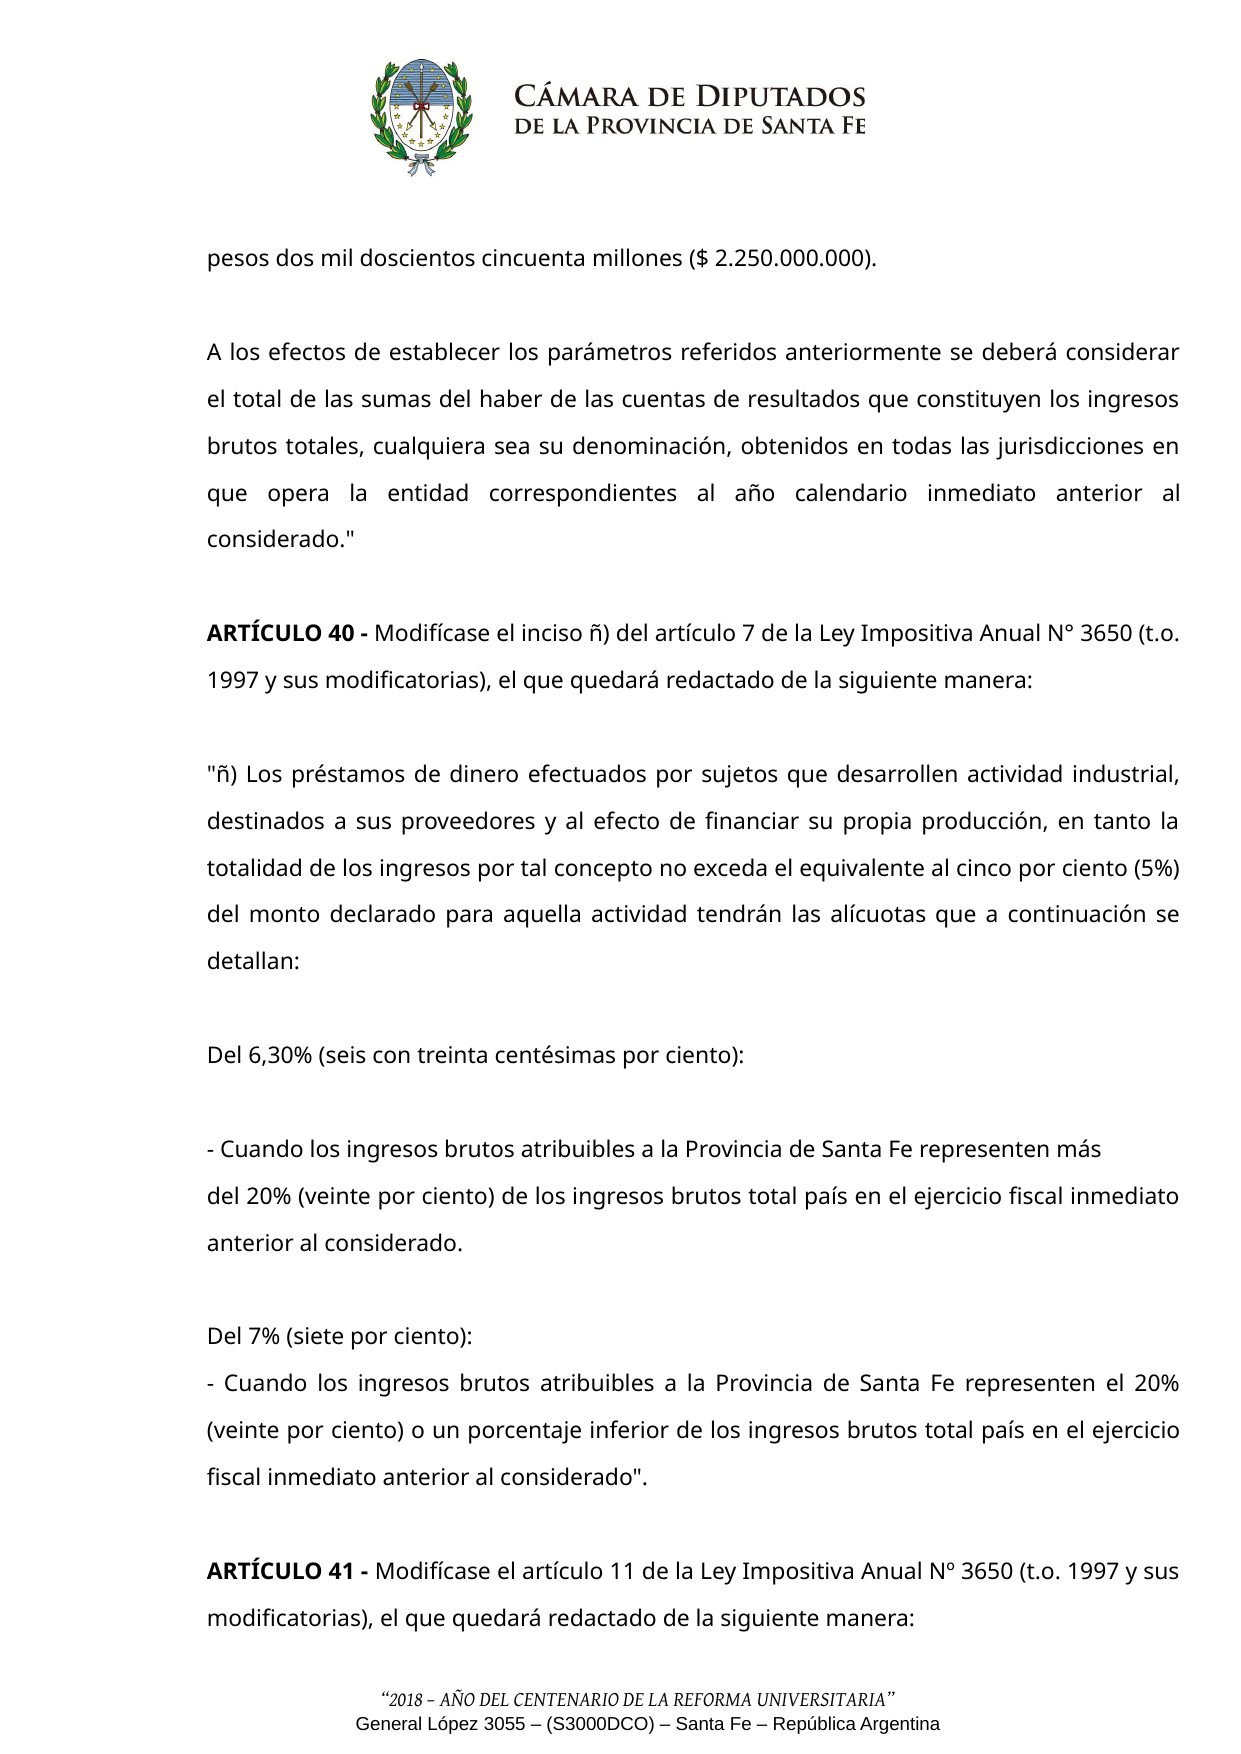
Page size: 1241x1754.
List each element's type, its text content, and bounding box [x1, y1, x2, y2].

picture [370, 59, 866, 181]
text - Cuando los ingresos brutos atribuibles a la Provincia de Santa Fe representen el 20% (veinte por ciento) o un porcentaje inferior de los ingresos brutos total país en el ejercicio fiscal inmediato anterior al considerado". [207, 1367, 1181, 1492]
text A los efectos de establecer los parámetros referidos anteriormente se deberá considerar el total de las sumas del haber de las cuentas de resultados que constituyen los ingresos brutos totales, cualquiera sea su denominación, obtenidos en todas las jurisdicciones en que opera la entidad correspondientes al año calendario inmediato anterior al considerado." [207, 336, 1181, 555]
text pesos dos mil doscientos cincuenta millones ($ 2.250.000.000). [207, 242, 1181, 273]
text del 20% (veinte por ciento) de los ingresos brutos total país en el ejercicio fiscal inmediato anterior al considerado. [207, 1180, 1181, 1258]
text ARTÍCULO 41 - Modifícase el artículo 11 de la Ley Impositiva Anual Nº 3650 (t.o. 1997 y sus modificatorias), el que quedará redactado de la siguiente manera: [207, 1555, 1181, 1633]
text ARTÍCULO 40 - Modifícase el inciso ñ) del artículo 7 de la Ley Impositiva Anual N° 3650 (t.o. 1997 y sus modificatorias), el que quedará redactado de la siguiente manera: [207, 617, 1181, 695]
text Del 6,30% (seis con treinta centésimas por ciento): [207, 1039, 1181, 1070]
text - Cuando los ingresos brutos atribuibles a la Provincia de Santa Fe representen más [207, 1133, 1181, 1164]
text "ñ) Los préstamos de dinero efectuados por sujetos que desarrollen actividad industrial, destinados a sus proveedores y al efecto de financiar su propia producción, en tanto la totalidad de los ingresos por tal concepto no exceda el equivalente al cinco por ciento (5%) del monto declarado para aquella actividad tendrán las alícuotas que a continuación se detallan: [207, 758, 1181, 977]
text Del 7% (siete por ciento): [207, 1320, 1181, 1352]
